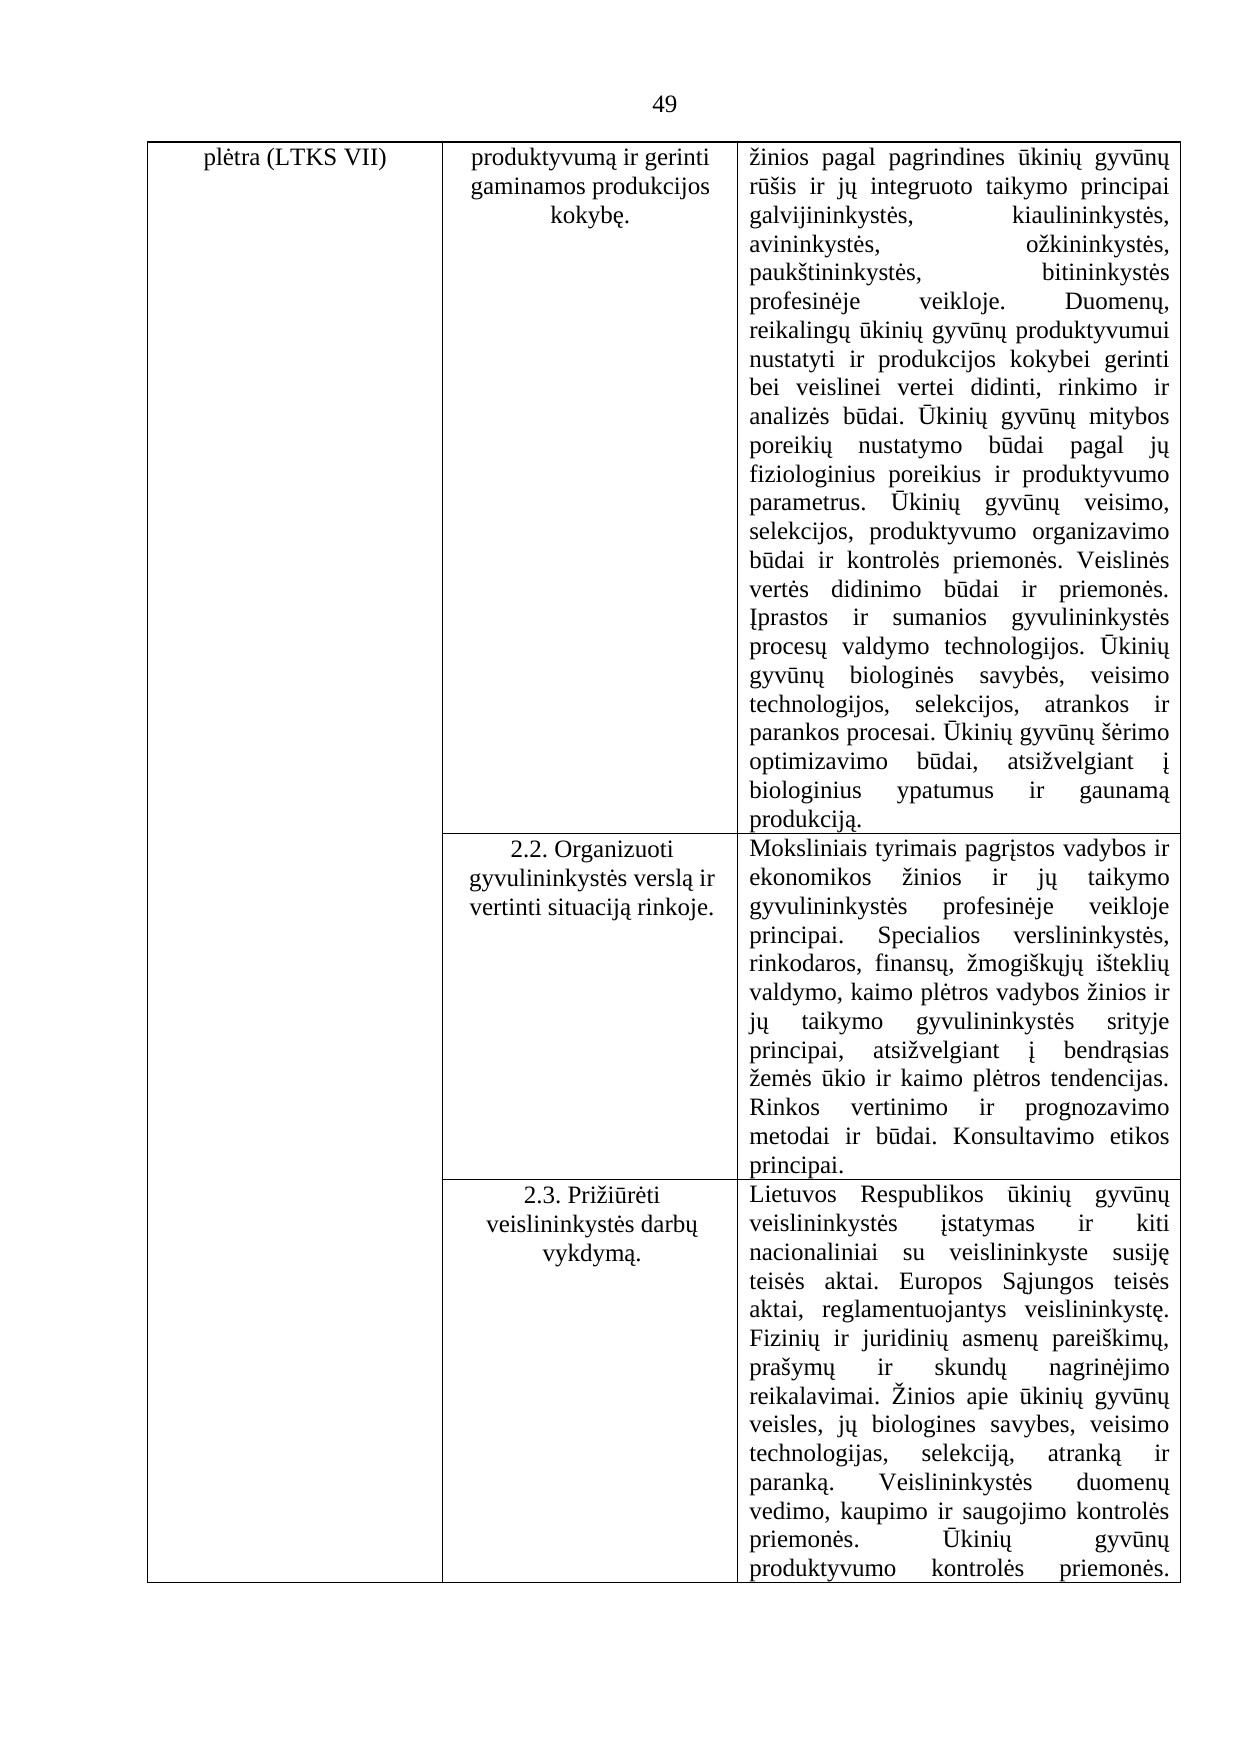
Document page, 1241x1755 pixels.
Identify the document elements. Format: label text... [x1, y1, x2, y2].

table_cell Lietuvos Respublikos ūkinių gyvūnų veislininkystės įstatymas ir kiti nacionaliniai su veislininkyste susiję teisės aktai. Europos Sąjungos teisės aktai, reglamentuojantys veislininkystę. Fizinių ir juridinių asmenų pareiškimų, prašymų ir skundų nagrinėjimo reikalavimai. Žinios apie ūkinių gyvūnų veisles, jų biologines savybes, veisimo technologijas, selekciją, atranką ir paranką. Veislininkystės duomenų vedimo, kaupimo ir saugojimo kontrolės priemonės. Ūkinių gyvūnų produktyvumo kontrolės priemonės. [738, 1180, 1180, 1582]
table_cell Moksliniais tyrimais pagrįstos vadybos ir ekonomikos žinios ir jų taikymo gyvulininkystės profesinėje veikloje principai. Specialios verslininkystės, rinkodaros, finansų, žmogiškųjų išteklių valdymo, kaimo plėtros vadybos žinios ir jų taikymo gyvulininkystės srityje principai, atsižvelgiant į bendrąsias žemės ūkio ir kaimo plėtros tendencijas. Rinkos vertinimo ir prognozavimo metodai ir būdai. Konsultavimo etikos principai. [738, 834, 1180, 1178]
table_cell produktyvumą ir gerinti gaminamos produkcijos kokybę. [443, 143, 737, 832]
table_cell 2.3. Prižiūrėti veislininkystės darbų vykdymą. [443, 1180, 737, 1582]
table_cell plėtra (LTKS VII) [148, 143, 442, 1582]
table_cell žinios pagal pagrindines ūkinių gyvūnų rūšis ir jų integruoto taikymo principai galvijininkystės, kiaulininkystės, avininkystės, ožkininkystės, paukštininkystės, bitininkystės profesinėje veikloje. Duomenų, reikalingų ūkinių gyvūnų produktyvumui nustatyti ir produkcijos kokybei gerinti bei veislinei vertei didinti, rinkimo ir analizės būdai. Ūkinių gyvūnų mitybos poreikių nustatymo būdai pagal jų fiziologinius poreikius ir produktyvumo parametrus. Ūkinių gyvūnų veisimo, selekcijos, produktyvumo organizavimo būdai ir kontrolės priemonės. Veislinės vertės didinimo būdai ir priemonės. Įprastos ir sumanios gyvulininkystės procesų valdymo technologijos. Ūkinių gyvūnų biologinės savybės, veisimo technologijos, selekcijos, atrankos ir parankos procesai. Ūkinių gyvūnų šėrimo optimizavimo būdai, atsižvelgiant į biologinius ypatumus ir gaunamą produkciją. [738, 143, 1180, 832]
table_cell 2.2. Organizuoti gyvulininkystės verslą ir vertinti situaciją rinkoje. [443, 834, 737, 1178]
